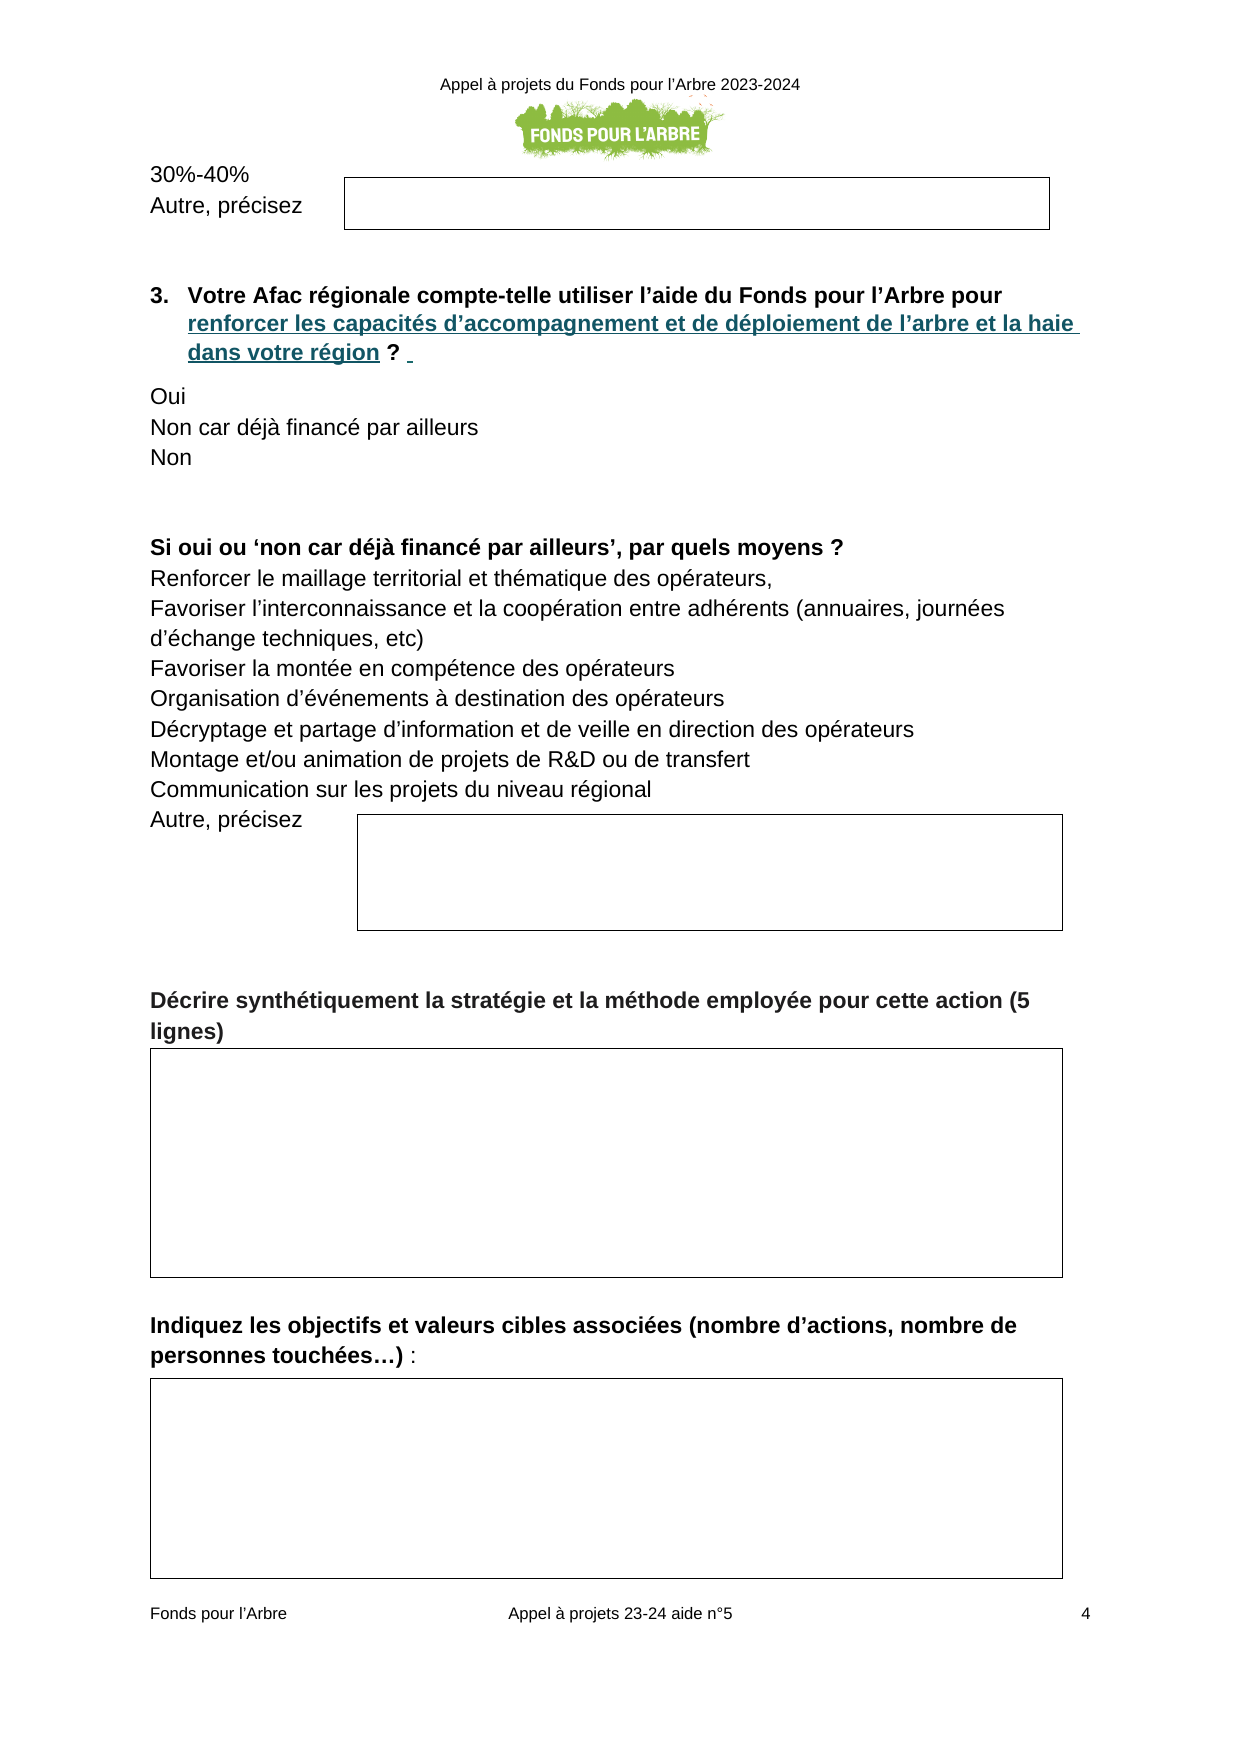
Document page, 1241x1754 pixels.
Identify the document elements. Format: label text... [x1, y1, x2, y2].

text Autre, précisez [150, 192, 344, 218]
text Décrire synthétiquement la stratégie et la méthode employée pour cette action (5 lignes) [150, 987, 1091, 1278]
text Autre, précisez [150, 806, 1091, 833]
text Favoriser l’interconnaissance et la coopération entre adhérents (annuaires, journées d’échange techniques, etc) [150, 595, 1091, 651]
text Indiquez les objectifs et valeurs cibles associées (nombre d’actions, nombre de personnes touchées…) : [150, 1312, 1091, 1368]
text Organisation d’événements à destination des opérateurs [150, 685, 1091, 712]
text Non car déjà financé par ailleurs [150, 413, 1091, 440]
text Communication sur les projets du niveau régional [150, 776, 1091, 802]
text [345, 178, 1049, 229]
text Favoriser la montée en compétence des opérateurs [150, 655, 1091, 682]
text Oui [150, 383, 1091, 410]
text 30%-40% [150, 161, 1091, 188]
text Renforcer le maillage territorial et thématique des opérateurs, [150, 564, 1091, 591]
list Votre Afac régionale compte-telle utiliser l’aide du Fonds pour l’Arbre pour renforcer les capacités d’accompagnement et de déploiement de l’arbre et la haie dans votre région ? [150, 282, 1091, 365]
text [1050, 192, 1091, 218]
text Décryptage et partage d’information et de veille en direction des opérateurs [150, 716, 1091, 742]
text Montage et/ou animation de projets de R&D ou de transfert [150, 746, 1091, 772]
text Non [150, 444, 1091, 470]
text [358, 815, 1062, 930]
text Si oui ou ‘non car déjà financé par ailleurs’, par quels moyens ? [150, 534, 1091, 561]
